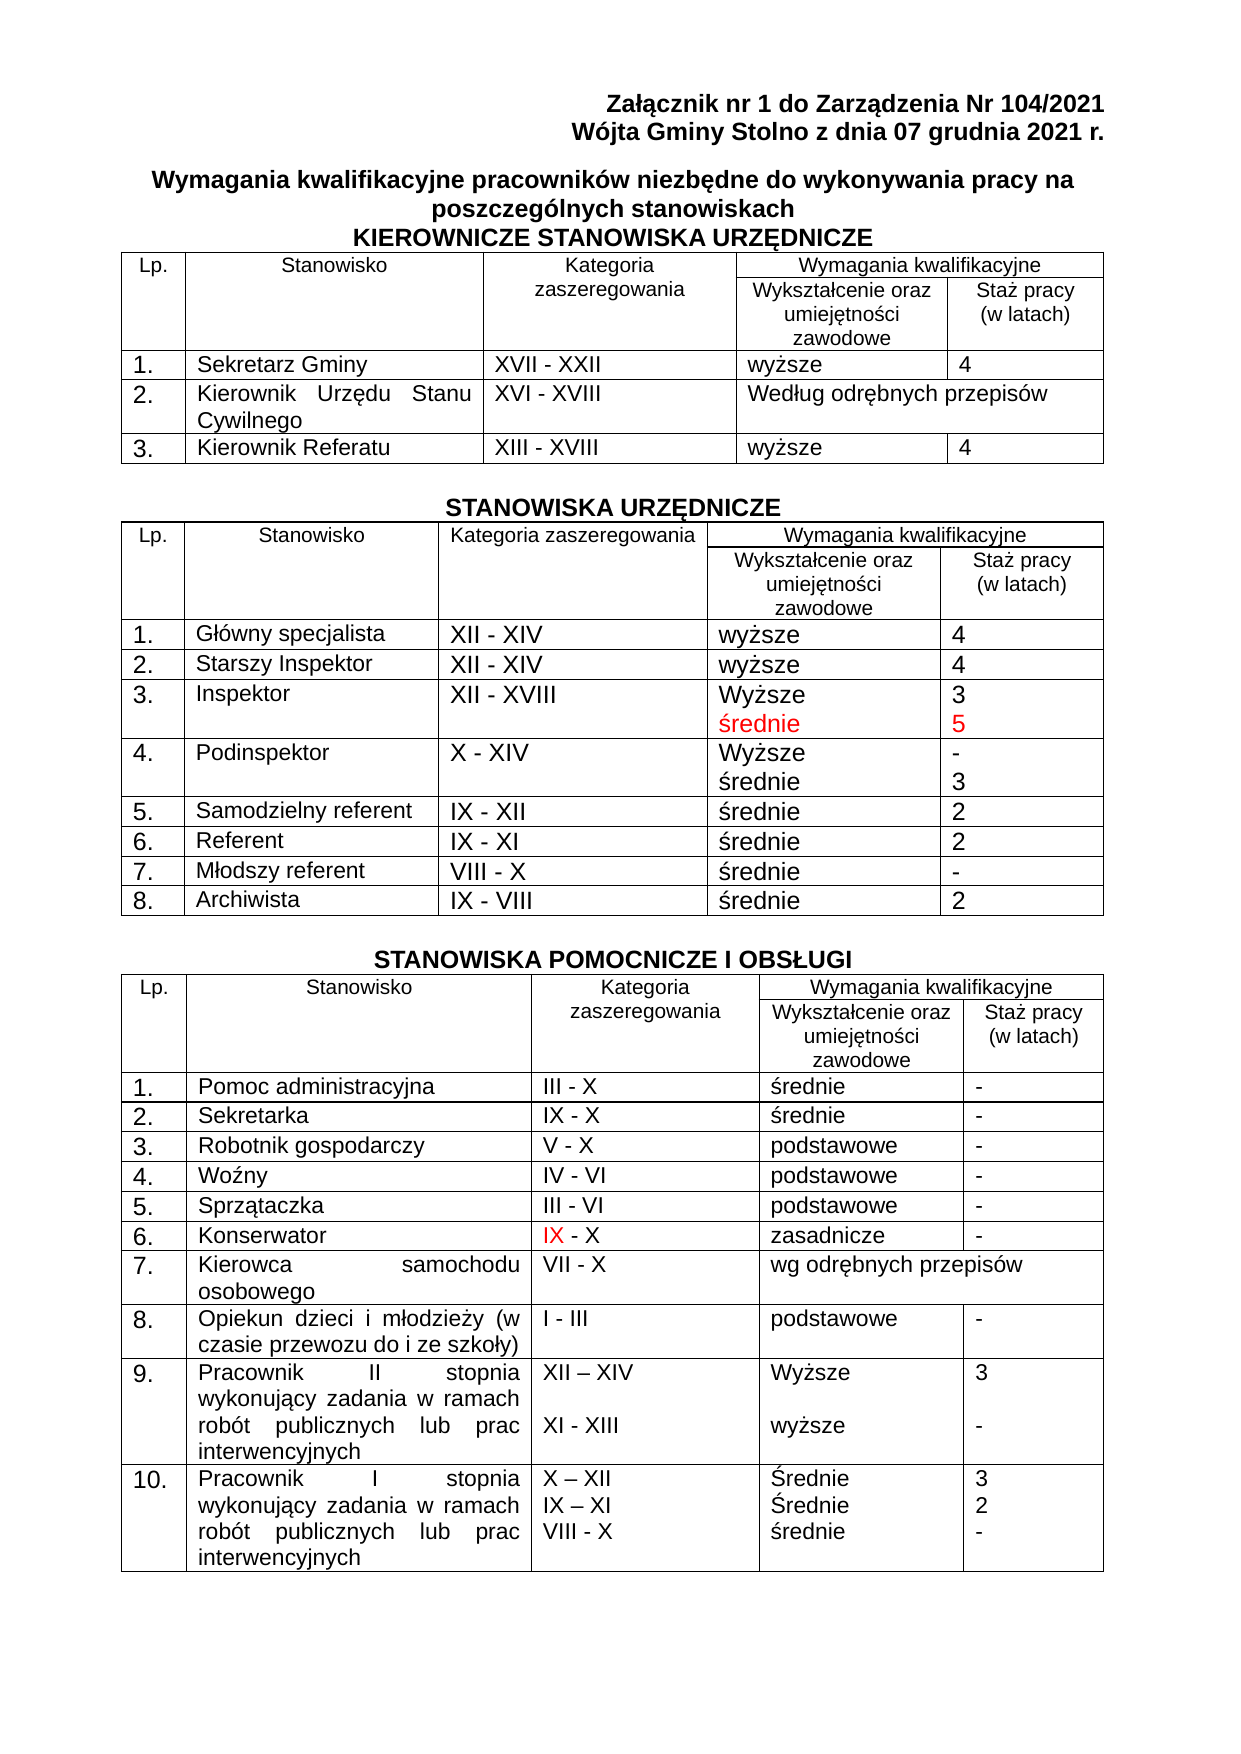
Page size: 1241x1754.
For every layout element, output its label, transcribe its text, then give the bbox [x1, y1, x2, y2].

table_cell Młodszy referent [185, 857, 438, 885]
table_cell III - VI [532, 1192, 759, 1221]
table_cell Pracownik II stopnia wykonujący zadania w ramach robót publicznych lub prac interwencyjnych [187, 1359, 531, 1464]
table_cell 7. [122, 857, 184, 885]
table_cell średnie [708, 827, 940, 856]
table_cell Konserwator [187, 1222, 531, 1250]
table_cell XII – XIV XI - XIII [532, 1359, 759, 1464]
table_cell 4 [941, 620, 1103, 649]
table_cell 6. [122, 1222, 186, 1250]
table_cell 2. [122, 650, 184, 679]
table_cell IX - X [532, 1103, 759, 1131]
table_cell 9. [122, 1359, 186, 1464]
table_cell 2 [941, 827, 1103, 856]
table_cell Wykształcenie oraz umiejętności zawodowe [760, 1000, 963, 1072]
table_cell Sprzątaczka [187, 1192, 531, 1221]
table_cell średnie [760, 1073, 963, 1101]
table_cell 2. [122, 380, 185, 433]
table_cell Staż pracy (w latach) [948, 278, 1103, 349]
table_cell Inspektor [185, 680, 438, 737]
table_cell Pracownik I stopnia wykonujący zadania w ramach robót publicznych lub prac interwencyjnych [187, 1465, 531, 1571]
table_cell 4 [948, 351, 1103, 379]
table_header Wymagania kwalifikacyjne [737, 253, 1103, 277]
table_cell - [964, 1162, 1103, 1191]
table_cell Starszy Inspektor [185, 650, 438, 679]
table_cell średnie [708, 857, 940, 885]
table_cell III - X [532, 1073, 759, 1101]
table_cell Wykształcenie oraz umiejętności zawodowe [737, 278, 947, 349]
table_cell VII - X [532, 1251, 759, 1304]
table_cell 8. [122, 1305, 186, 1358]
table_cell 7. [122, 1251, 186, 1304]
table_header Kategoria zaszeregowania [484, 253, 736, 349]
table_cell Średnie Średnie średnie [760, 1465, 963, 1571]
table_header Lp. [122, 253, 185, 349]
table_cell Kierownik Referatu [186, 434, 483, 463]
table_header Stanowisko [186, 253, 483, 349]
table_cell - [964, 1305, 1103, 1358]
table_cell 10. [122, 1465, 186, 1571]
table_cell Sekretarz Gminy [186, 351, 483, 379]
table_cell średnie [760, 1103, 963, 1131]
table_cell średnie [708, 797, 940, 826]
table_cell 3. [122, 434, 185, 463]
table_cell Pomoc administracyjna [187, 1073, 531, 1101]
table_cell podstawowe [760, 1162, 963, 1191]
text KIEROWNICZE STANOWISKA URZĘDNICZE [121, 223, 1105, 252]
table_cell IX - VIII [439, 886, 707, 915]
table_cell 3 2 - [964, 1465, 1103, 1571]
table_header Lp. [122, 523, 184, 619]
table_cell 3 5 [941, 680, 1103, 737]
table_cell wyższe [708, 650, 940, 679]
table_cell Opiekun dzieci i młodzieży (w czasie przewozu do i ze szkoły) [187, 1305, 531, 1358]
table_cell 5. [122, 1192, 186, 1221]
table_cell Referent [185, 827, 438, 856]
table_header Wymagania kwalifikacyjne [708, 523, 1103, 546]
table_cell Robotnik gospodarczy [187, 1132, 531, 1161]
table_cell 2 [941, 797, 1103, 826]
table_cell XVI - XVIII [484, 380, 736, 433]
table_cell Samodzielny referent [185, 797, 438, 826]
table_cell X – XII IX – XI VIII - X [532, 1465, 759, 1571]
text STANOWISKA POMOCNICZE I OBSŁUGI [121, 945, 1105, 974]
table_cell zasadnicze [760, 1222, 963, 1250]
table_cell wyższe [708, 620, 940, 649]
table_cell Wyższe średnie [708, 680, 940, 737]
table_cell 1. [122, 1073, 186, 1101]
table_cell IX - XII [439, 797, 707, 826]
table_cell Wyższe średnie [708, 739, 940, 796]
table_cell Podinspektor [185, 739, 438, 796]
table_cell 2 [941, 886, 1103, 915]
table_cell wg odrębnych przepisów [760, 1251, 1103, 1304]
table_cell wyższe [737, 351, 947, 379]
table_cell XII - XIV [439, 620, 707, 649]
table_cell V - X [532, 1132, 759, 1161]
table_cell 5. [122, 797, 184, 826]
table_cell - [964, 1222, 1103, 1250]
table_cell 1. [122, 620, 184, 649]
table_cell XVII - XXII [484, 351, 736, 379]
table_cell - [964, 1073, 1103, 1101]
table_header Kategoria zaszeregowania [532, 975, 759, 1072]
table_cell IX - XI [439, 827, 707, 856]
table_cell - [941, 857, 1103, 885]
text Wójta Gminy Stolno z dnia 07 grudnia 2021 r. [121, 117, 1105, 146]
table_cell 2. [122, 1103, 186, 1131]
table_cell wyższe [737, 434, 947, 463]
table_cell Staż pracy (w latach) [964, 1000, 1103, 1072]
table_cell Kierowca samochodu osobowego [187, 1251, 531, 1304]
table_cell 6. [122, 827, 184, 856]
table_cell 8. [122, 886, 184, 915]
text Wymagania kwalifikacyjne pracowników niezbędne do wykonywania pracy na poszczególnych stanowiskach [121, 165, 1105, 223]
table_cell XIII - XVIII [484, 434, 736, 463]
table_cell Sekretarka [187, 1103, 531, 1131]
table_cell Według odrębnych przepisów [737, 380, 1103, 433]
table_cell I - III [532, 1305, 759, 1358]
table_cell 4. [122, 739, 184, 796]
table_cell podstawowe [760, 1305, 963, 1358]
table_cell - [964, 1103, 1103, 1131]
table_cell - [964, 1132, 1103, 1161]
table_header Kategoria zaszeregowania [439, 523, 707, 619]
table_cell podstawowe [760, 1192, 963, 1221]
table_cell 3 - [964, 1359, 1103, 1464]
table_header Stanowisko [187, 975, 531, 1072]
table_cell 4 [941, 650, 1103, 679]
table_cell Kierownik Urzędu Stanu Cywilnego [186, 380, 483, 433]
table_header Lp. [122, 975, 186, 1072]
table_cell - [964, 1192, 1103, 1221]
text STANOWISKA URZĘDNICZE [121, 493, 1105, 521]
table_cell XII - XVIII [439, 680, 707, 737]
table_cell Archiwista [185, 886, 438, 915]
table_cell X - XIV [439, 739, 707, 796]
table_header Wymagania kwalifikacyjne [760, 975, 1103, 999]
table_cell 4. [122, 1162, 186, 1191]
table_cell 4 [948, 434, 1103, 463]
table_cell Staż pracy (w latach) [941, 548, 1103, 619]
table_cell podstawowe [760, 1132, 963, 1161]
table_cell 1. [122, 351, 185, 379]
table_cell 3. [122, 680, 184, 737]
table_cell Wykształcenie oraz umiejętności zawodowe [708, 548, 940, 619]
table_cell IV - VI [532, 1162, 759, 1191]
table_cell Wyższe wyższe [760, 1359, 963, 1464]
table_cell średnie [708, 886, 940, 915]
table_cell VIII - X [439, 857, 707, 885]
table_header Stanowisko [185, 523, 438, 619]
text Załącznik nr 1 do Zarządzenia Nr 104/2021 [121, 89, 1105, 117]
table_cell - 3 [941, 739, 1103, 796]
table_cell Główny specjalista [185, 620, 438, 649]
table_cell XII - XIV [439, 650, 707, 679]
table_cell IX - X [532, 1222, 759, 1250]
table_cell 3. [122, 1132, 186, 1161]
table_cell Woźny [187, 1162, 531, 1191]
